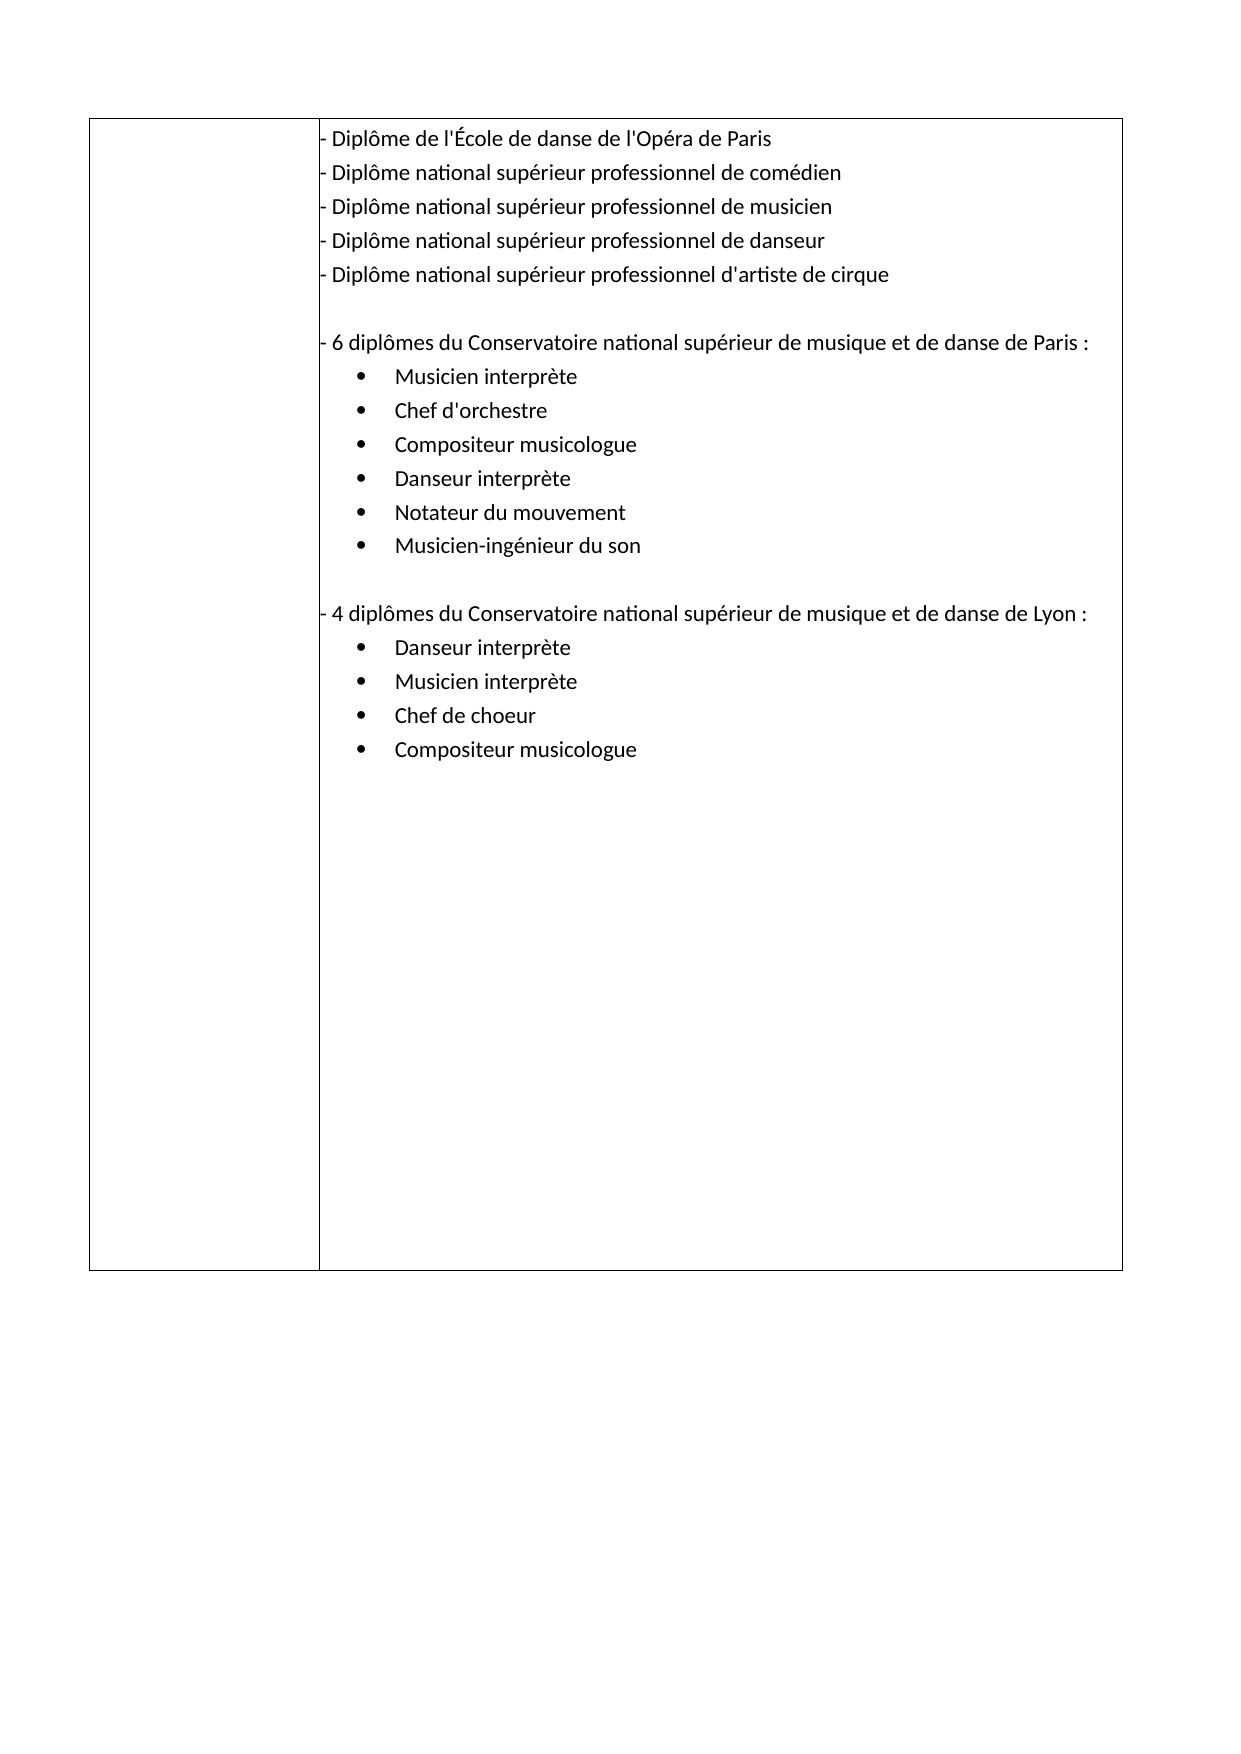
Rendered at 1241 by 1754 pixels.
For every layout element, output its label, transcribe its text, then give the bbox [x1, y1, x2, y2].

table_cell [90, 119, 319, 1270]
table_cell - Diplôme de l'École de danse de l'Opéra de Paris - Diplôme national supérieur professionnel de comédien - Diplôme national supérieur professionnel de musicien - Diplôme national supérieur professionnel de danseur - Diplôme national supérieur professionnel d'artiste de cirque - 6 diplômes du Conservatoire national supérieur de musique et de danse de Paris : Musicien interprète Chef d'orchestre Compositeur musicologue Danseur interprète Notateur du mouvement Musicien-ingénieur du son - 4 diplômes du Conservatoire national supérieur de musique et de danse de Lyon : Danseur interprète Musicien interprète Chef de choeur Compositeur musicologue [320, 119, 1122, 1270]
